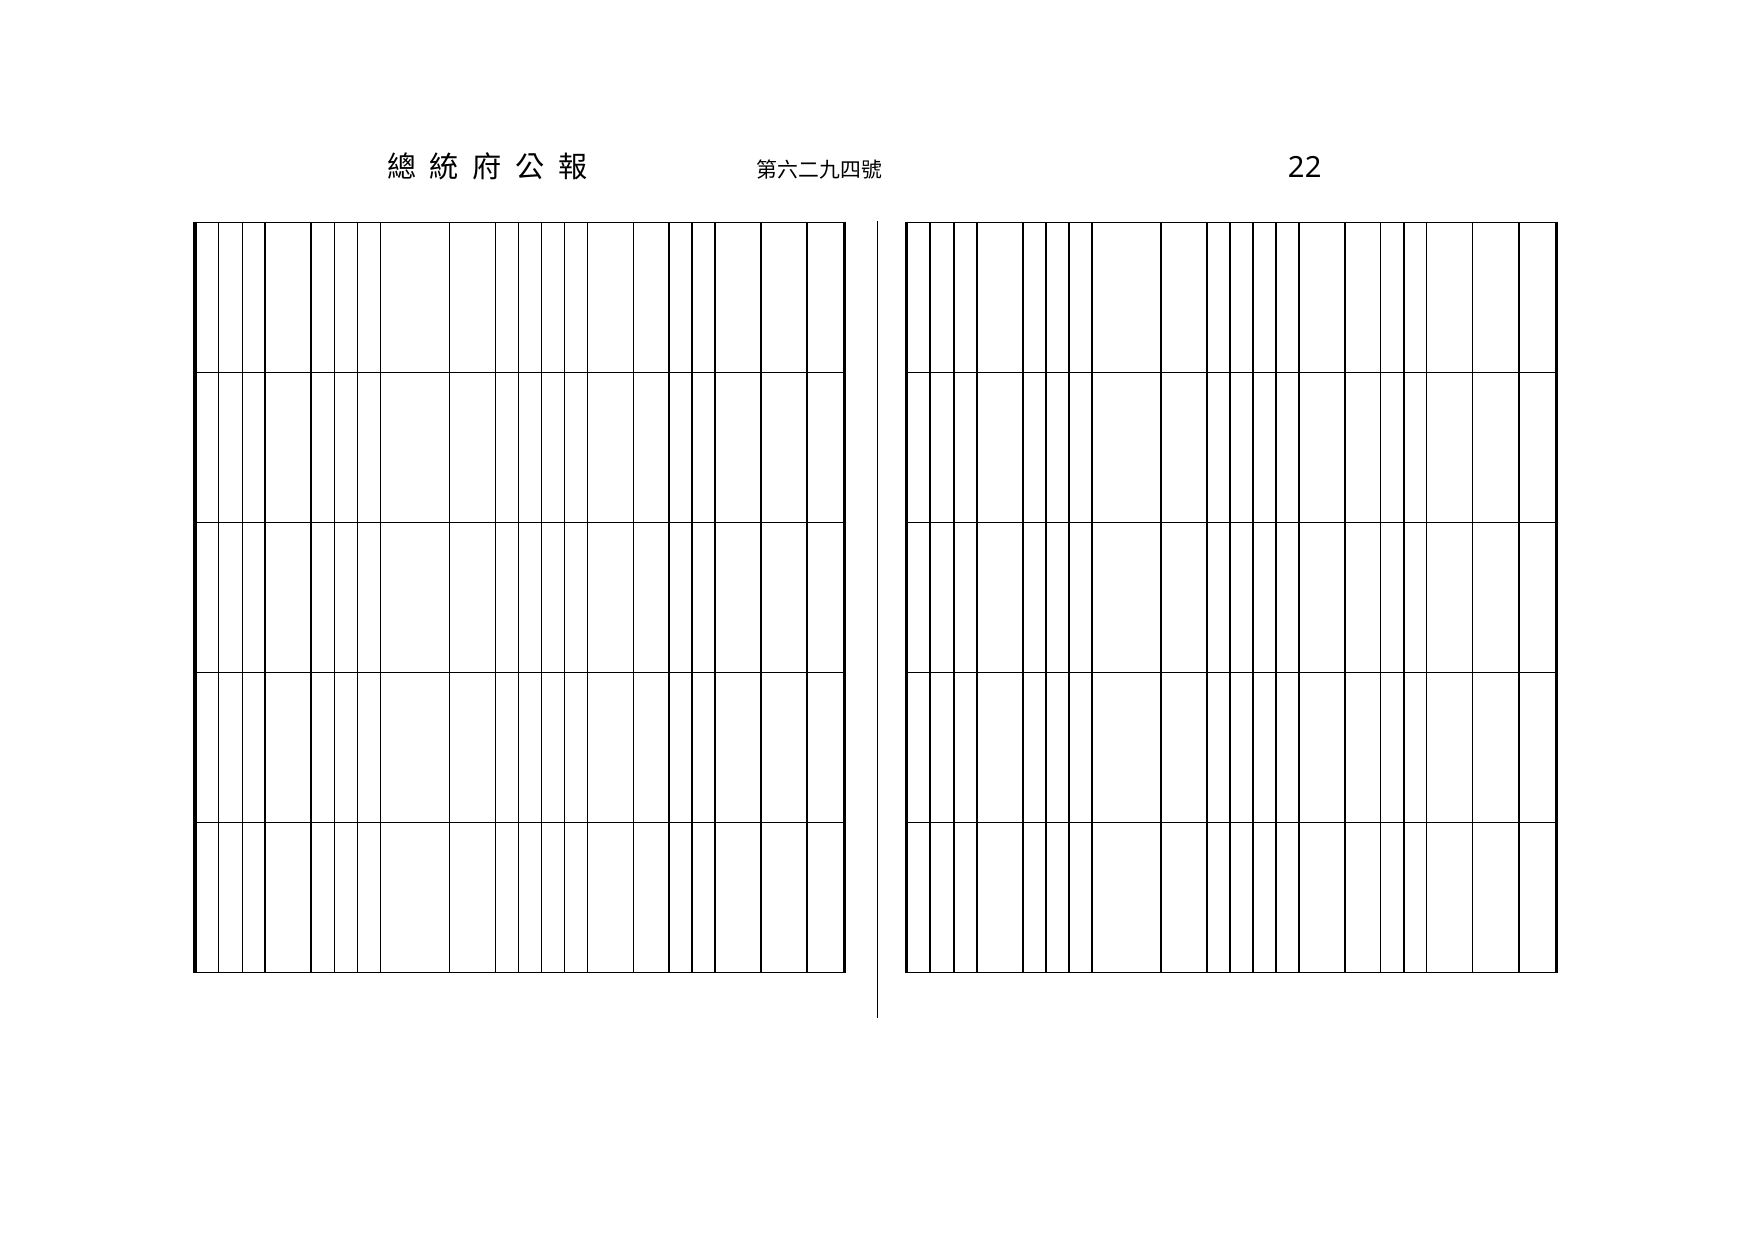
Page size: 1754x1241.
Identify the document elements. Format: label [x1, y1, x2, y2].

table_cell [358, 373, 380, 522]
table_cell [1093, 823, 1115, 972]
table_cell [1000, 223, 1022, 372]
table_cell [381, 673, 403, 822]
table_cell [1093, 373, 1115, 522]
table_cell [403, 673, 426, 822]
table_cell [542, 673, 564, 822]
table_cell [266, 673, 288, 822]
table_cell [762, 673, 784, 822]
table_cell [1496, 223, 1518, 372]
table_cell [1322, 373, 1344, 522]
table_cell [426, 673, 449, 822]
table_cell [496, 823, 518, 972]
table_cell [243, 373, 264, 522]
table_cell [1231, 673, 1252, 822]
table_cell [931, 673, 953, 822]
table_cell [450, 823, 472, 972]
table_cell [426, 823, 449, 972]
table_cell [1520, 673, 1555, 822]
table_cell [1024, 223, 1045, 372]
table_cell [219, 523, 242, 672]
table_cell [588, 373, 611, 522]
table_cell [611, 223, 633, 372]
table_cell [1405, 673, 1426, 822]
table_cell [358, 223, 380, 372]
table_cell [1093, 523, 1115, 672]
table_cell [1300, 223, 1322, 372]
table_cell [542, 373, 564, 522]
table_cell [381, 373, 403, 522]
table_cell [1093, 223, 1115, 372]
table_cell [1346, 223, 1380, 372]
table_cell [1322, 673, 1344, 822]
table_cell [1231, 373, 1252, 522]
table_cell [243, 673, 264, 822]
table_cell [1000, 523, 1022, 672]
table_cell [1115, 673, 1138, 822]
table_cell [381, 823, 403, 972]
table_cell [634, 223, 668, 372]
table_cell [716, 823, 738, 972]
table_cell [288, 373, 310, 522]
table_cell [358, 673, 380, 822]
table_cell [1450, 823, 1472, 972]
table_cell [1138, 673, 1160, 822]
table_cell [288, 673, 310, 822]
table_cell [931, 373, 953, 522]
table_cell [1093, 673, 1115, 822]
table_cell [312, 373, 334, 522]
table_cell [784, 523, 806, 672]
table_cell [1231, 523, 1252, 672]
table_cell [588, 823, 611, 972]
table_cell [1070, 823, 1091, 972]
table_cell [1024, 823, 1045, 972]
table_cell [1184, 673, 1206, 822]
table_cell [738, 373, 760, 522]
table_cell [1322, 823, 1344, 972]
table_cell [288, 223, 310, 372]
table_cell [1184, 373, 1206, 522]
table_cell [1208, 523, 1229, 672]
table_cell [908, 223, 929, 372]
table_cell [978, 673, 1000, 822]
table_cell [473, 673, 495, 822]
table_cell [1450, 673, 1472, 822]
table_cell [670, 523, 691, 672]
table_cell [1405, 823, 1426, 972]
table_cell [1047, 223, 1068, 372]
table_cell [1520, 373, 1555, 522]
table_cell [611, 523, 633, 672]
table_cell [808, 823, 843, 972]
table_cell [611, 823, 633, 972]
table_cell [762, 373, 784, 522]
table_cell [1138, 523, 1160, 672]
table_cell [1254, 223, 1275, 372]
table_cell [496, 673, 518, 822]
table_cell [1115, 823, 1138, 972]
table_cell [1520, 523, 1555, 672]
table_cell [693, 523, 714, 672]
table_cell [426, 373, 449, 522]
table_cell [1277, 673, 1298, 822]
table_cell [1115, 523, 1138, 672]
table_cell [808, 523, 843, 672]
table_cell [565, 373, 587, 522]
table_cell [565, 823, 587, 972]
table_cell [496, 373, 518, 522]
table_cell [1162, 373, 1184, 522]
table_cell [1473, 823, 1496, 972]
table_cell [403, 523, 426, 672]
table_cell [908, 523, 929, 672]
table_cell [1047, 673, 1068, 822]
table_cell [358, 523, 380, 672]
table_cell [784, 223, 806, 372]
table_cell [670, 373, 691, 522]
table_cell [266, 223, 288, 372]
table_cell [588, 523, 611, 672]
table_cell [808, 373, 843, 522]
table_cell [1138, 823, 1160, 972]
table_cell [1381, 223, 1403, 372]
table_cell [1208, 823, 1229, 972]
table_cell [738, 673, 760, 822]
table_cell [542, 823, 564, 972]
table_cell [955, 823, 976, 972]
table_cell [1496, 823, 1518, 972]
table_cell [1381, 823, 1403, 972]
table_cell [1254, 373, 1275, 522]
table_cell [1138, 223, 1160, 372]
table_cell [716, 223, 738, 372]
table_cell [542, 523, 564, 672]
table_cell [1427, 373, 1450, 522]
table_cell [908, 823, 929, 972]
table_cell [1322, 223, 1344, 372]
table_cell [1346, 673, 1380, 822]
table_cell [1231, 823, 1252, 972]
table_cell [784, 673, 806, 822]
table_cell [1162, 823, 1184, 972]
table_cell [496, 523, 518, 672]
table_cell [1138, 373, 1160, 522]
table_cell [243, 523, 264, 672]
table_cell [403, 373, 426, 522]
table_cell [1427, 223, 1450, 372]
table_cell [1047, 373, 1068, 522]
table_cell [1381, 373, 1403, 522]
table_cell [565, 223, 587, 372]
table_cell [1520, 223, 1555, 372]
table_cell [496, 223, 518, 372]
table_cell [312, 223, 334, 372]
table_cell [784, 823, 806, 972]
table_cell [473, 223, 495, 372]
table_cell [908, 673, 929, 822]
table_cell [808, 673, 843, 822]
table_cell [1346, 373, 1380, 522]
table_cell [716, 523, 738, 672]
table_cell [1427, 523, 1450, 672]
table_cell [1184, 523, 1206, 672]
table_cell [197, 523, 218, 672]
table_cell [1300, 823, 1322, 972]
table_cell [808, 223, 843, 372]
table_cell [1427, 823, 1450, 972]
table_cell [473, 373, 495, 522]
table_cell [519, 523, 541, 672]
table_cell [978, 823, 1000, 972]
table_cell [762, 823, 784, 972]
table_cell [473, 823, 495, 972]
table_cell [1000, 373, 1022, 522]
table_cell [243, 823, 264, 972]
table_cell [426, 223, 449, 372]
table_cell [1381, 523, 1403, 672]
table_cell [1277, 373, 1298, 522]
table_cell [335, 523, 357, 672]
table_cell [358, 823, 380, 972]
table_cell [716, 373, 738, 522]
table_cell [450, 673, 472, 822]
table_cell [1254, 823, 1275, 972]
table_cell [197, 223, 218, 372]
table_cell [381, 523, 403, 672]
table_cell [288, 523, 310, 672]
table_cell [634, 373, 668, 522]
table_cell [1162, 523, 1184, 672]
table_cell [634, 673, 668, 822]
table_cell [288, 823, 310, 972]
table_cell [197, 823, 218, 972]
table_cell [1496, 523, 1518, 672]
table_cell [219, 823, 242, 972]
table_cell [1024, 373, 1045, 522]
table_cell [978, 523, 1000, 672]
table_cell [1254, 673, 1275, 822]
table_cell [1208, 373, 1229, 522]
table_cell [266, 523, 288, 672]
table_cell [335, 373, 357, 522]
table_cell [1115, 223, 1138, 372]
table_cell [738, 523, 760, 672]
table_cell [197, 373, 218, 522]
table_cell [312, 523, 334, 672]
table_cell [1322, 523, 1344, 672]
table_cell [1473, 673, 1496, 822]
table_cell [738, 223, 760, 372]
table_cell [588, 223, 611, 372]
table_cell [266, 373, 288, 522]
table_cell [611, 373, 633, 522]
table_cell [1208, 223, 1229, 372]
table_cell [1450, 223, 1472, 372]
table_cell [1405, 373, 1426, 522]
table_cell [403, 823, 426, 972]
table_cell [312, 823, 334, 972]
table_cell [1162, 223, 1184, 372]
table_cell [1000, 673, 1022, 822]
table_cell [931, 823, 953, 972]
table_cell [1473, 373, 1496, 522]
table_cell [978, 373, 1000, 522]
table_cell [670, 673, 691, 822]
table_cell [1405, 223, 1426, 372]
table_cell [738, 823, 760, 972]
table_cell [1473, 523, 1496, 672]
table_cell [1184, 223, 1206, 372]
table_cell [219, 673, 242, 822]
table_cell [1346, 823, 1380, 972]
table_cell [197, 673, 218, 822]
table_cell [1427, 673, 1450, 822]
table_cell [955, 523, 976, 672]
table_cell [784, 373, 806, 522]
table_cell [693, 223, 714, 372]
table_cell [634, 823, 668, 972]
table_cell [565, 673, 587, 822]
table_cell [1277, 823, 1298, 972]
table_cell [1254, 523, 1275, 672]
table_cell [1300, 373, 1322, 522]
table_cell [1208, 673, 1229, 822]
table_cell [1405, 523, 1426, 672]
table_cell [1024, 673, 1045, 822]
table_cell [381, 223, 403, 372]
table_cell [1277, 523, 1298, 672]
table_cell [335, 673, 357, 822]
table_cell [1000, 823, 1022, 972]
table_cell [762, 223, 784, 372]
table_cell [335, 223, 357, 372]
table_cell [1024, 523, 1045, 672]
table_cell [1520, 823, 1555, 972]
table_cell [1231, 223, 1252, 372]
table_cell [955, 673, 976, 822]
table_cell [450, 223, 472, 372]
table_cell [762, 523, 784, 672]
table_cell [1346, 523, 1380, 672]
table_cell [565, 523, 587, 672]
table_cell [1047, 823, 1068, 972]
table_cell [1070, 523, 1091, 672]
table_cell [335, 823, 357, 972]
table_cell [426, 523, 449, 672]
table_cell [243, 223, 264, 372]
table_cell [1162, 673, 1184, 822]
table_cell [1277, 223, 1298, 372]
table_cell [670, 223, 691, 372]
table_cell [1496, 373, 1518, 522]
table_cell [519, 673, 541, 822]
table_cell [1070, 673, 1091, 822]
table_cell [611, 673, 633, 822]
table_cell [1381, 673, 1403, 822]
table_cell [450, 523, 472, 672]
table_cell [473, 523, 495, 672]
table_cell [693, 373, 714, 522]
table_cell [312, 673, 334, 822]
table_cell [931, 223, 953, 372]
table_cell [908, 373, 929, 522]
table_cell [588, 673, 611, 822]
table_cell [219, 373, 242, 522]
table_cell [1496, 673, 1518, 822]
table_cell [955, 373, 976, 522]
table_cell [1070, 373, 1091, 522]
table_cell [1450, 373, 1472, 522]
table_cell [519, 823, 541, 972]
table_cell [1115, 373, 1138, 522]
table_cell [670, 823, 691, 972]
table_cell [266, 823, 288, 972]
table_cell [219, 223, 242, 372]
table_cell [403, 223, 426, 372]
table_cell [1300, 673, 1322, 822]
table_cell [542, 223, 564, 372]
table_cell [693, 823, 714, 972]
table_cell [1300, 523, 1322, 672]
table_cell [519, 373, 541, 522]
table_cell [519, 223, 541, 372]
table_cell [634, 523, 668, 672]
table_cell [1047, 523, 1068, 672]
table_cell [450, 373, 472, 522]
table_cell [931, 523, 953, 672]
table_cell [1450, 523, 1472, 672]
table_cell [716, 673, 738, 822]
table_cell [693, 673, 714, 822]
table_cell [1473, 223, 1496, 372]
table_cell [955, 223, 976, 372]
table_cell [1070, 223, 1091, 372]
table_cell [978, 223, 1000, 372]
table_cell [1184, 823, 1206, 972]
